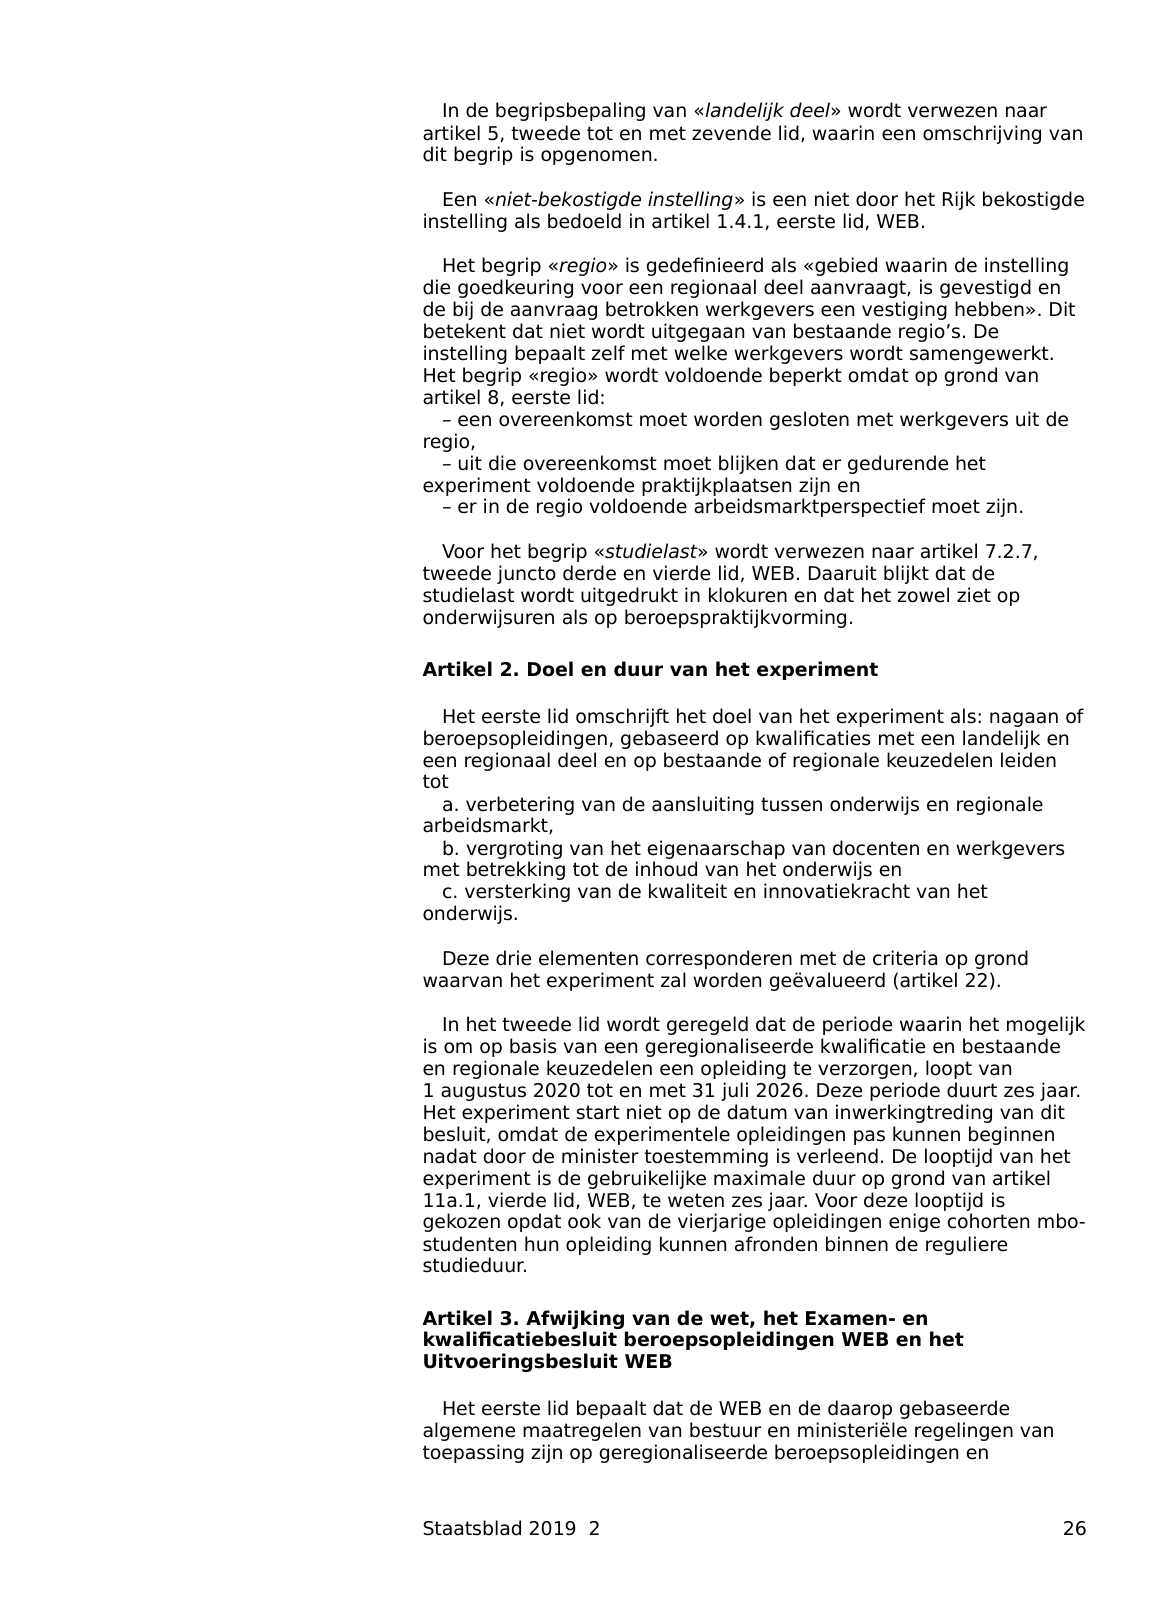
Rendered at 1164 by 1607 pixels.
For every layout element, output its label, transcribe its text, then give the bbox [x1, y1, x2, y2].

text Deze drie elementen corresponderen met de criteria op grond waarvan het experiment zal worden geëvalueerd (artikel 22). [422, 947, 1087, 991]
text Een «niet-bekostigde instelling» is een niet door het Rijk bekostigde instelling als bedoeld in artikel 1.4.1, eerste lid, WEB. [422, 188, 1087, 232]
text Het eerste lid bepaalt dat de WEB en de daarop gebaseerde algemene maatregelen van bestuur en ministeriële regelingen van toepassing zijn op geregionaliseerde beroepsopleidingen en [422, 1398, 1087, 1464]
text b. vergroting van het eigenaarschap van docenten en werkgevers met betrekking tot de inhoud van het onderwijs en [422, 837, 1087, 881]
text – er in de regio voldoende arbeidsmarktperspectief moet zijn. [422, 496, 1087, 518]
text Het begrip «regio» is gedefinieerd als «gebied waarin de instelling die goedkeuring voor een regionaal deel aanvraagt, is gevestigd en de bij de aanvraag betrokken werkgevers een vestiging hebben». Dit betekent dat niet wordt uitgegaan van bestaande regio’s. De instelling bepaalt zelf met welke werkgevers wordt samengewerkt. Het begrip «regio» wordt voldoende beperkt omdat op grond van artikel 8, eerste lid: [422, 255, 1087, 408]
text In de begripsbepaling van «landelijk deel» wordt verwezen naar artikel 5, tweede tot en met zevende lid, waarin een omschrijving van dit begrip is opgenomen. [422, 100, 1087, 166]
subtitle Artikel 3. Afwijking van de wet, het Examen- en kwalificatiebesluit beroepsopleidingen WEB en het Uitvoeringsbesluit WEB [422, 1307, 1087, 1373]
subtitle Artikel 2. Doel en duur van het experiment [422, 658, 1087, 681]
text In het tweede lid wordt geregeld dat de periode waarin het mogelijk is om op basis van een geregionaliseerde kwalificatie en bestaande en regionale keuzedelen een opleiding te verzorgen, loopt van 1 augustus 2020 tot en met 31 juli 2026. Deze periode duurt zes jaar. Het experiment start niet op de datum van inwerkingtreding van dit besluit, omdat de experimentele opleidingen pas kunnen beginnen nadat door de minister toestemming is verleend. De looptijd van het experiment is de gebruikelijke maximale duur op grond van artikel 11a.1, vierde lid, WEB, te weten zes jaar. Voor deze looptijd is gekozen opdat ook van de vierjarige opleidingen enige cohorten mbo-studenten hun opleiding kunnen afronden binnen de reguliere studieduur. [422, 1014, 1087, 1277]
text Voor het begrip «studielast» wordt verwezen naar artikel 7.2.7, tweede juncto derde en vierde lid, WEB. Daaruit blijkt dat de studielast wordt uitgedrukt in klokuren en dat het zowel ziet op onderwijsuren als op beroepspraktijkvorming. [422, 541, 1087, 628]
text – uit die overeenkomst moet blijken dat er gedurende het experiment voldoende praktijkplaatsen zijn en [422, 452, 1087, 496]
text – een overeenkomst moet worden gesloten met werkgevers uit de regio, [422, 408, 1087, 452]
text a. verbetering van de aansluiting tussen onderwijs en regionale arbeidsmarkt, [422, 793, 1087, 837]
text c. versterking van de kwaliteit en innovatiekracht van het onderwijs. [422, 881, 1087, 925]
text Het eerste lid omschrijft het doel van het experiment als: nagaan of beroepsopleidingen, gebaseerd op kwalificaties met een landelijk en een regionaal deel en op bestaande of regionale keuzedelen leiden tot [422, 706, 1087, 793]
